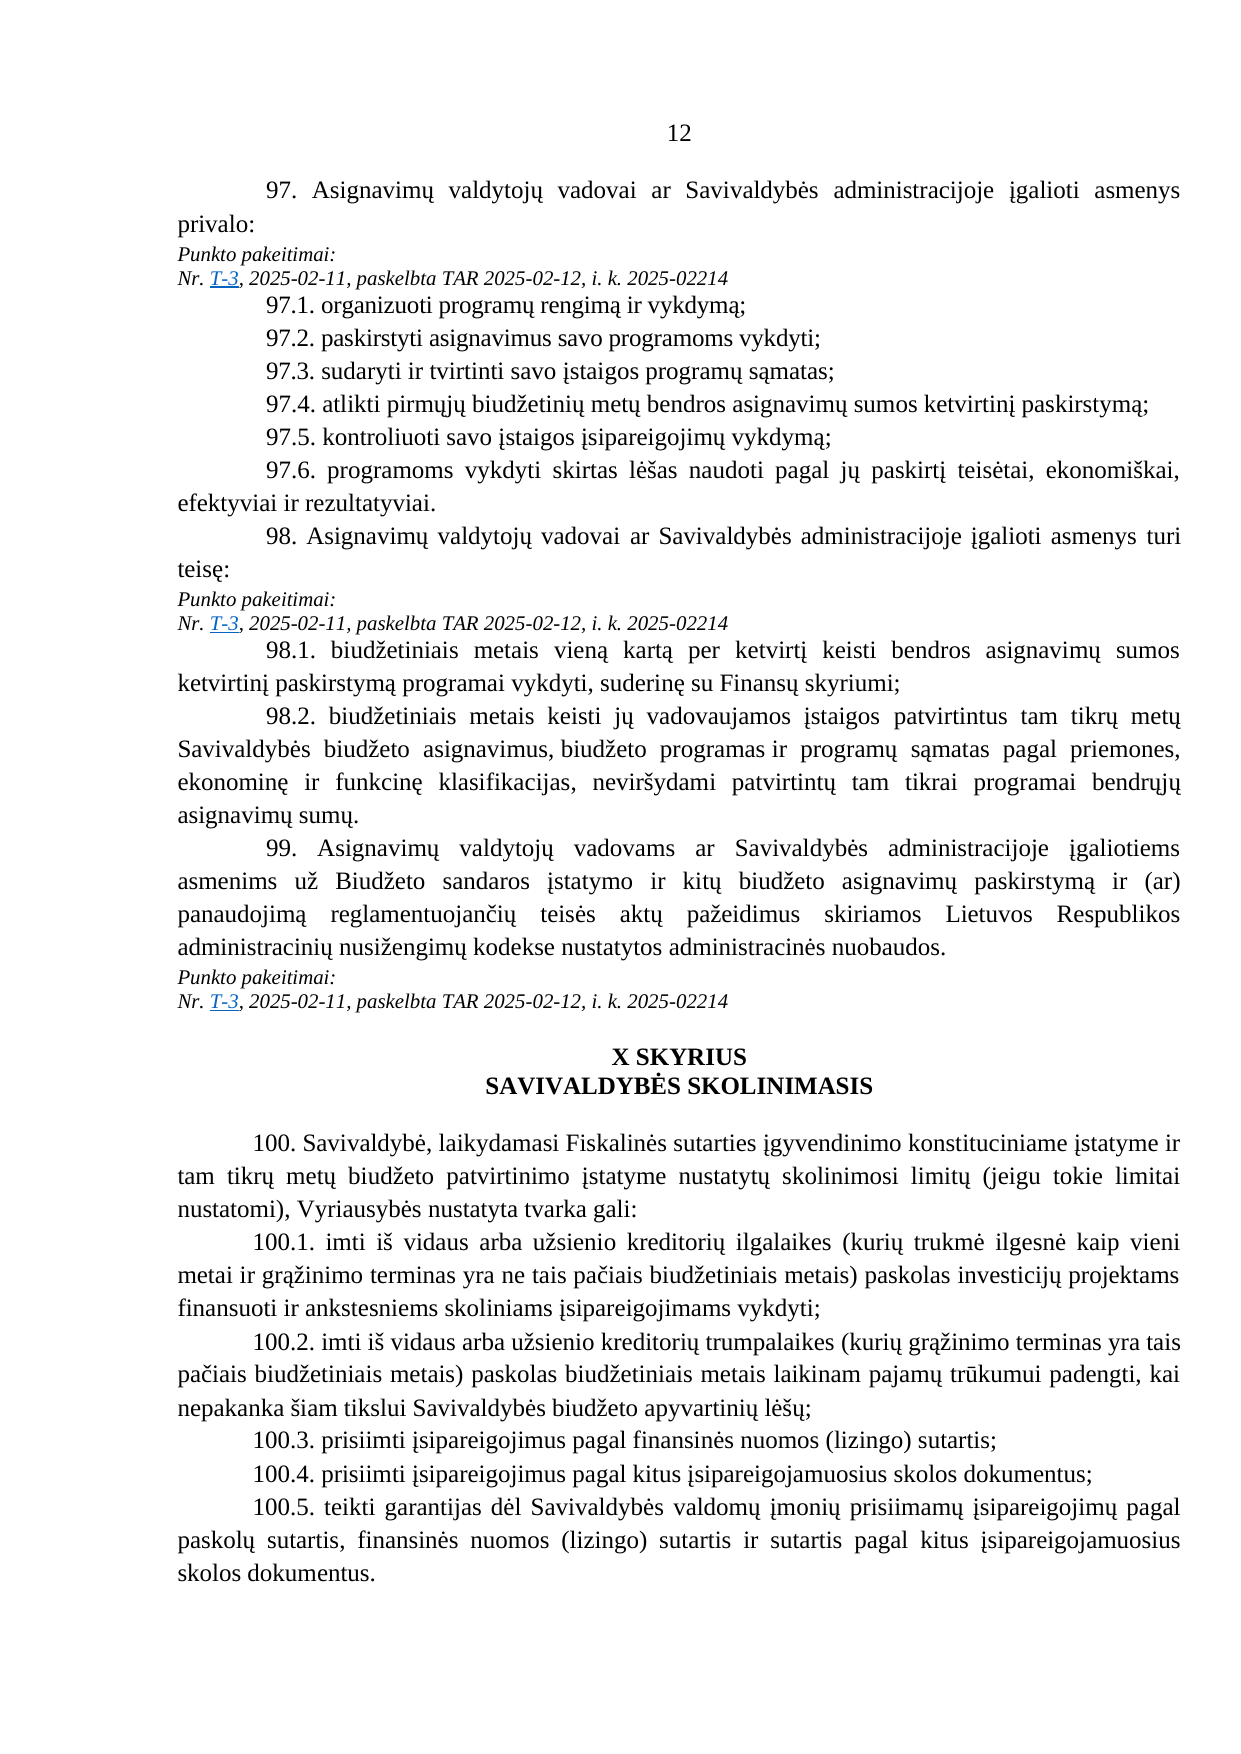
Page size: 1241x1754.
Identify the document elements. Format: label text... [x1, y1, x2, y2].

text 100. Savivaldybė, laikydamasi Fiskalinės sutarties įgyvendinimo konstituciniame įstatyme ir tam tikrų metų biudžeto patvirtinimo įstatyme nustatytų skolinimosi limitų (jeigu tokie limitai nustatomi), Vyriausybės nustatyta tvarka gali: [177, 1128, 1181, 1223]
text Punkto pakeitimai: [177, 587, 1181, 611]
text X SKYRIUS [177, 1042, 1181, 1071]
text 97.4. atlikti pirmųjų biudžetinių metų bendros asignavimų sumos ketvirtinį paskirstymą; [177, 389, 1181, 418]
text 100.2. imti iš vidaus arba užsienio kreditorių trumpalaikes (kurių grąžinimo terminas yra tais pačiais biudžetiniais metais) paskolas biudžetiniais metais laikinam pajamų trūkumui padengti, kai nepakanka šiam tikslui Savivaldybės biudžeto apyvartinių lėšų; [177, 1327, 1181, 1421]
text 100.4. prisiimti įsipareigojimus pagal kitus įsipareigojamuosius skolos dokumentus; [177, 1459, 1181, 1487]
text 98.2. biudžetiniais metais keisti jų vadovaujamos įstaigos patvirtintus tam tikrų metų Savivaldybės biudžeto asignavimus, biudžeto programas ir programų sąmatas pagal priemones, ekonominę ir funkcinę klasifikacijas, neviršydami patvirtintų tam tikrai programai bendrųjų asignavimų sumų. [177, 701, 1181, 829]
text Punkto pakeitimai: [177, 965, 1181, 989]
text 97.6. programoms vykdyti skirtas lėšas naudoti pagal jų paskirtį teisėtai, ekonomiškai, efektyviai ir rezultatyviai. [177, 455, 1181, 517]
text 97. Asignavimų valdytojų vadovai ar Savivaldybės administracijoje įgalioti asmenys privalo: [177, 176, 1181, 237]
text Nr. T-3, 2025-02-11, paskelbta TAR 2025-02-12, i. k. 2025-02214 [177, 989, 1181, 1013]
text Nr. T-3, 2025-02-11, paskelbta TAR 2025-02-12, i. k. 2025-02214 [177, 266, 1181, 290]
text 97.1. organizuoti programų rengimą ir vykdymą; [177, 290, 1181, 318]
text SAVIVALDYBĖS SKOLINIMASIS [177, 1071, 1181, 1100]
text 98. Asignavimų valdytojų vadovai ar Savivaldybės administracijoje įgalioti asmenys turi teisę: [177, 521, 1181, 583]
text 97.5. kontroliuoti savo įstaigos įsipareigojimų vykdymą; [177, 422, 1181, 451]
text 100.3. prisiimti įsipareigojimus pagal finansinės nuomos (lizingo) sutartis; [177, 1426, 1181, 1454]
text 99. Asignavimų valdytojų vadovams ar Savivaldybės administracijoje įgaliotiems asmenims už Biudžeto sandaros įstatymo ir kitų biudžeto asignavimų paskirstymą ir (ar) panaudojimą reglamentuojančių teisės aktų pažeidimus skiriamos Lietuvos Respublikos administracinių nusižengimų kodekse nustatytos administracinės nuobaudos. [177, 833, 1181, 961]
text 97.2. paskirstyti asignavimus savo programoms vykdyti; [177, 323, 1181, 352]
text 100.1. imti iš vidaus arba užsienio kreditorių ilgalaikes (kurių trukmė ilgesnė kaip vieni metai ir grąžinimo terminas yra ne tais pačiais biudžetiniais metais) paskolas investicijų projektams finansuoti ir ankstesniems skoliniams įsipareigojimams vykdyti; [177, 1227, 1181, 1322]
text Punkto pakeitimai: [177, 242, 1181, 266]
text 97.3. sudaryti ir tvirtinti savo įstaigos programų sąmatas; [177, 356, 1181, 384]
text 100.5. teikti garantijas dėl Savivaldybės valdomų įmonių prisiimamų įsipareigojimų pagal paskolų sutartis, finansinės nuomos (lizingo) sutartis ir sutartis pagal kitus įsipareigojamuosius skolos dokumentus. [177, 1492, 1181, 1586]
text Nr. T-3, 2025-02-11, paskelbta TAR 2025-02-12, i. k. 2025-02214 [177, 611, 1181, 635]
text 98.1. biudžetiniais metais vieną kartą per ketvirtį keisti bendros asignavimų sumos ketvirtinį paskirstymą programai vykdyti, suderinę su Finansų skyriumi; [177, 635, 1181, 697]
